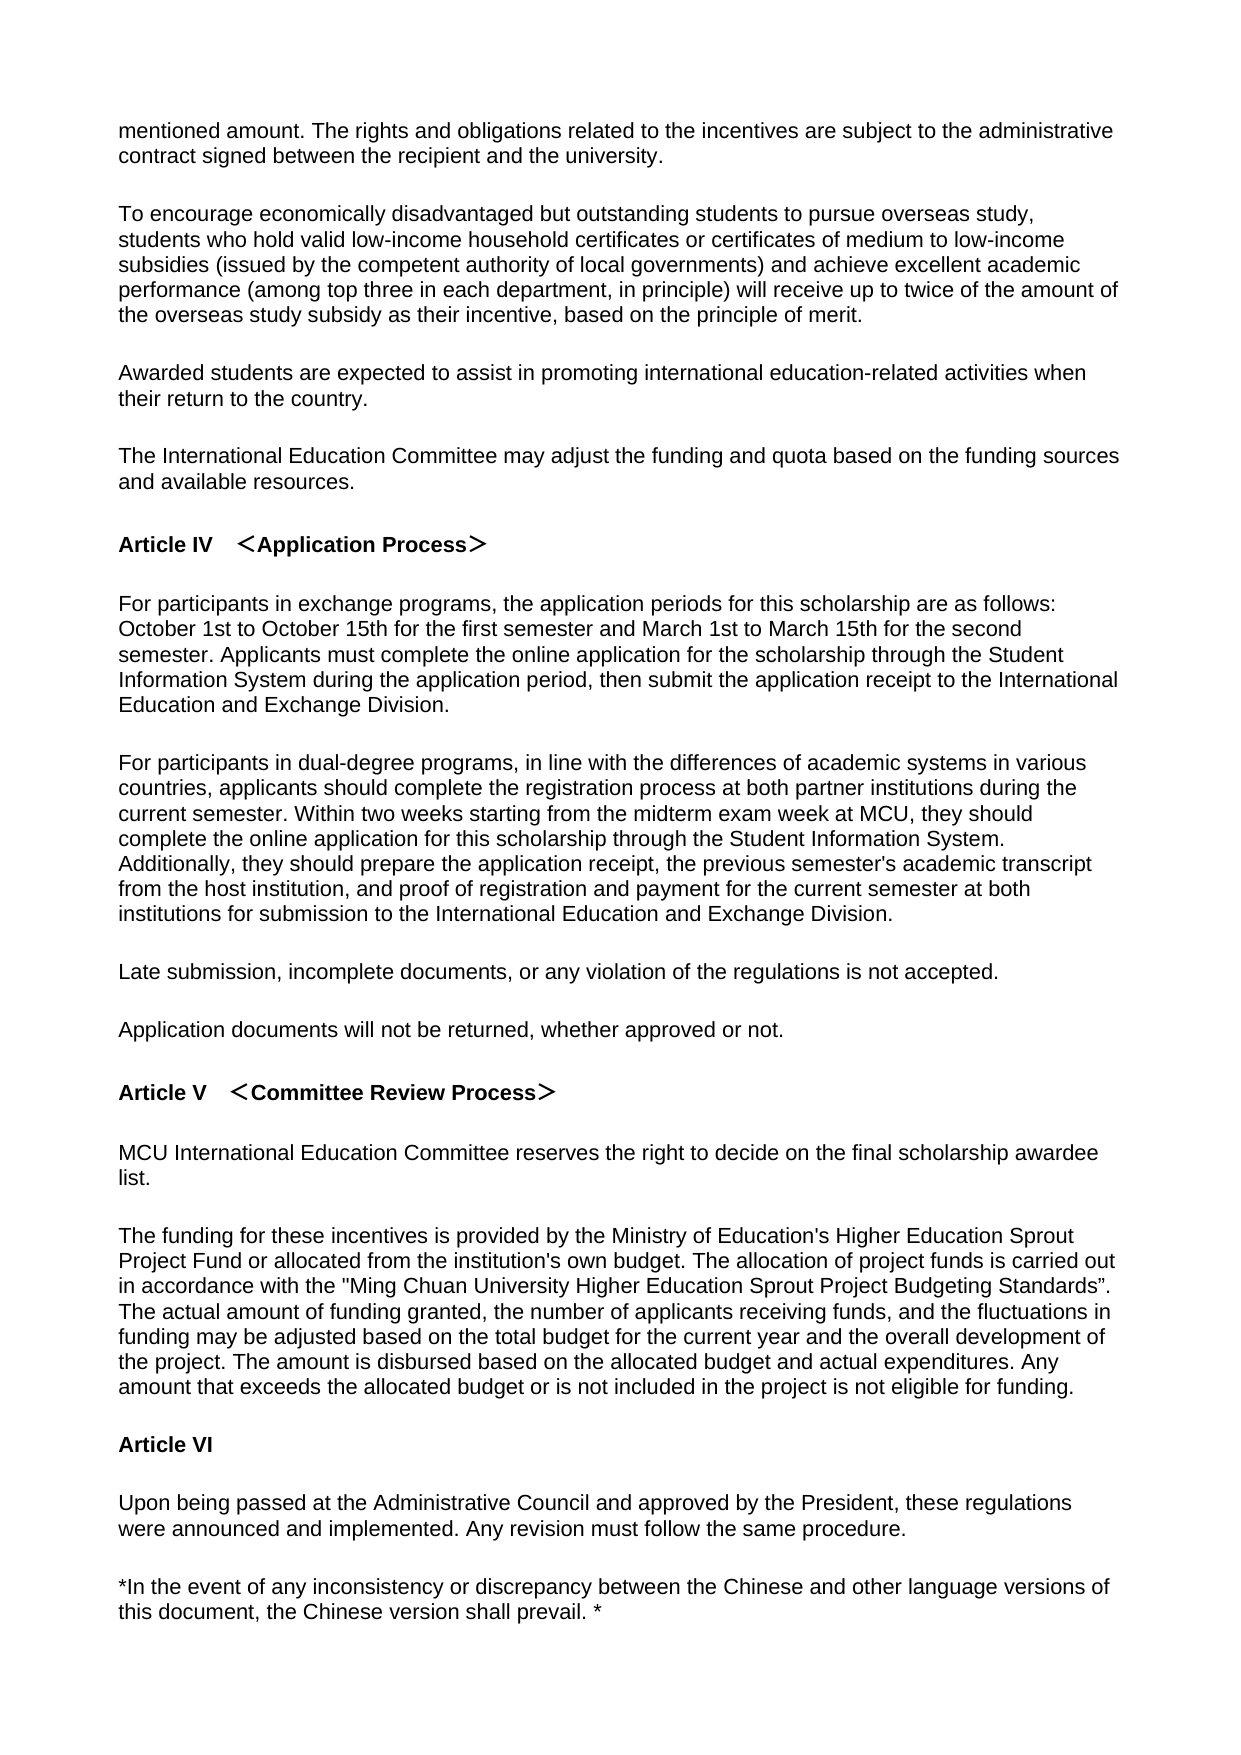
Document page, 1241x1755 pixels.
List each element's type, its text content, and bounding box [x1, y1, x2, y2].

text mentioned amount. The rights and obligations related to the incentives are subject to the administrative contract signed between the recipient and the university. [118, 118, 1122, 168]
text MCU International Education Committee reserves the right to decide on the final scholarship awardee list. [118, 1140, 1122, 1190]
text *In the event of any inconsistency or discrepancy between the Chinese and other language versions of this document, the Chinese version shall prevail. * [118, 1573, 1122, 1624]
text The funding for these incentives is provided by the Ministry of Education's Higher Education Sprout Project Fund or allocated from the institution's own budget. The allocation of project funds is carried out in accordance with the "Ming Chuan University Higher Education Sprout Project Budgeting Standards”. The actual amount of funding granted, the number of applicants receiving funds, and the fluctuations in funding may be adjusted based on the total budget for the current year and the overall development of the project. The amount is disbursed based on the allocated budget and actual expenditures. Any amount that exceeds the allocated budget or is not included in the project is not eligible for funding. [118, 1223, 1122, 1399]
text Article IV ＜Application Process＞ [118, 527, 1122, 558]
text To encourage economically disadvantaged but outstanding students to pursue overseas study, students who hold valid low-income household certificates or certificates of medium to low-income subsidies (issued by the competent authority of local governments) and achieve excellent academic performance (among top three in each department, in principle) will receive up to twice of the amount of the overseas study subsidy as their incentive, based on the principle of merit. [118, 201, 1122, 327]
text Application documents will not be returned, whether approved or not. [118, 1017, 1122, 1042]
text Article V ＜Committee Review Process＞ [118, 1075, 1122, 1107]
text For participants in exchange programs, the application periods for this scholarship are as follows: October 1st to October 15th for the first semester and March 1st to March 15th for the second semester. Applicants must complete the online application for the scholarship through the Student Information System during the application period, then submit the application receipt to the International Education and Exchange Division. [118, 591, 1122, 717]
text Late submission, incomplete documents, or any violation of the regulations is not accepted. [118, 959, 1122, 984]
text The International Education Committee may adjust the funding and quota based on the funding sources and available resources. [118, 443, 1122, 494]
text Upon being passed at the Administrative Council and approved by the President, these regulations were announced and implemented. Any revision must follow the same procedure. [118, 1490, 1122, 1541]
text Article VI [118, 1432, 1122, 1457]
text Awarded students are expected to assist in promoting international education-related activities when their return to the country. [118, 360, 1122, 411]
text For participants in dual-degree programs, in line with the differences of academic systems in various countries, applicants should complete the registration process at both partner institutions during the current semester. Within two weeks starting from the midterm exam week at MCU, they should complete the online application for this scholarship through the Student Information System. Additionally, they should prepare the application receipt, the previous semester's academic transcript from the host institution, and proof of registration and payment for the current semester at both institutions for submission to the International Education and Exchange Division. [118, 750, 1122, 926]
